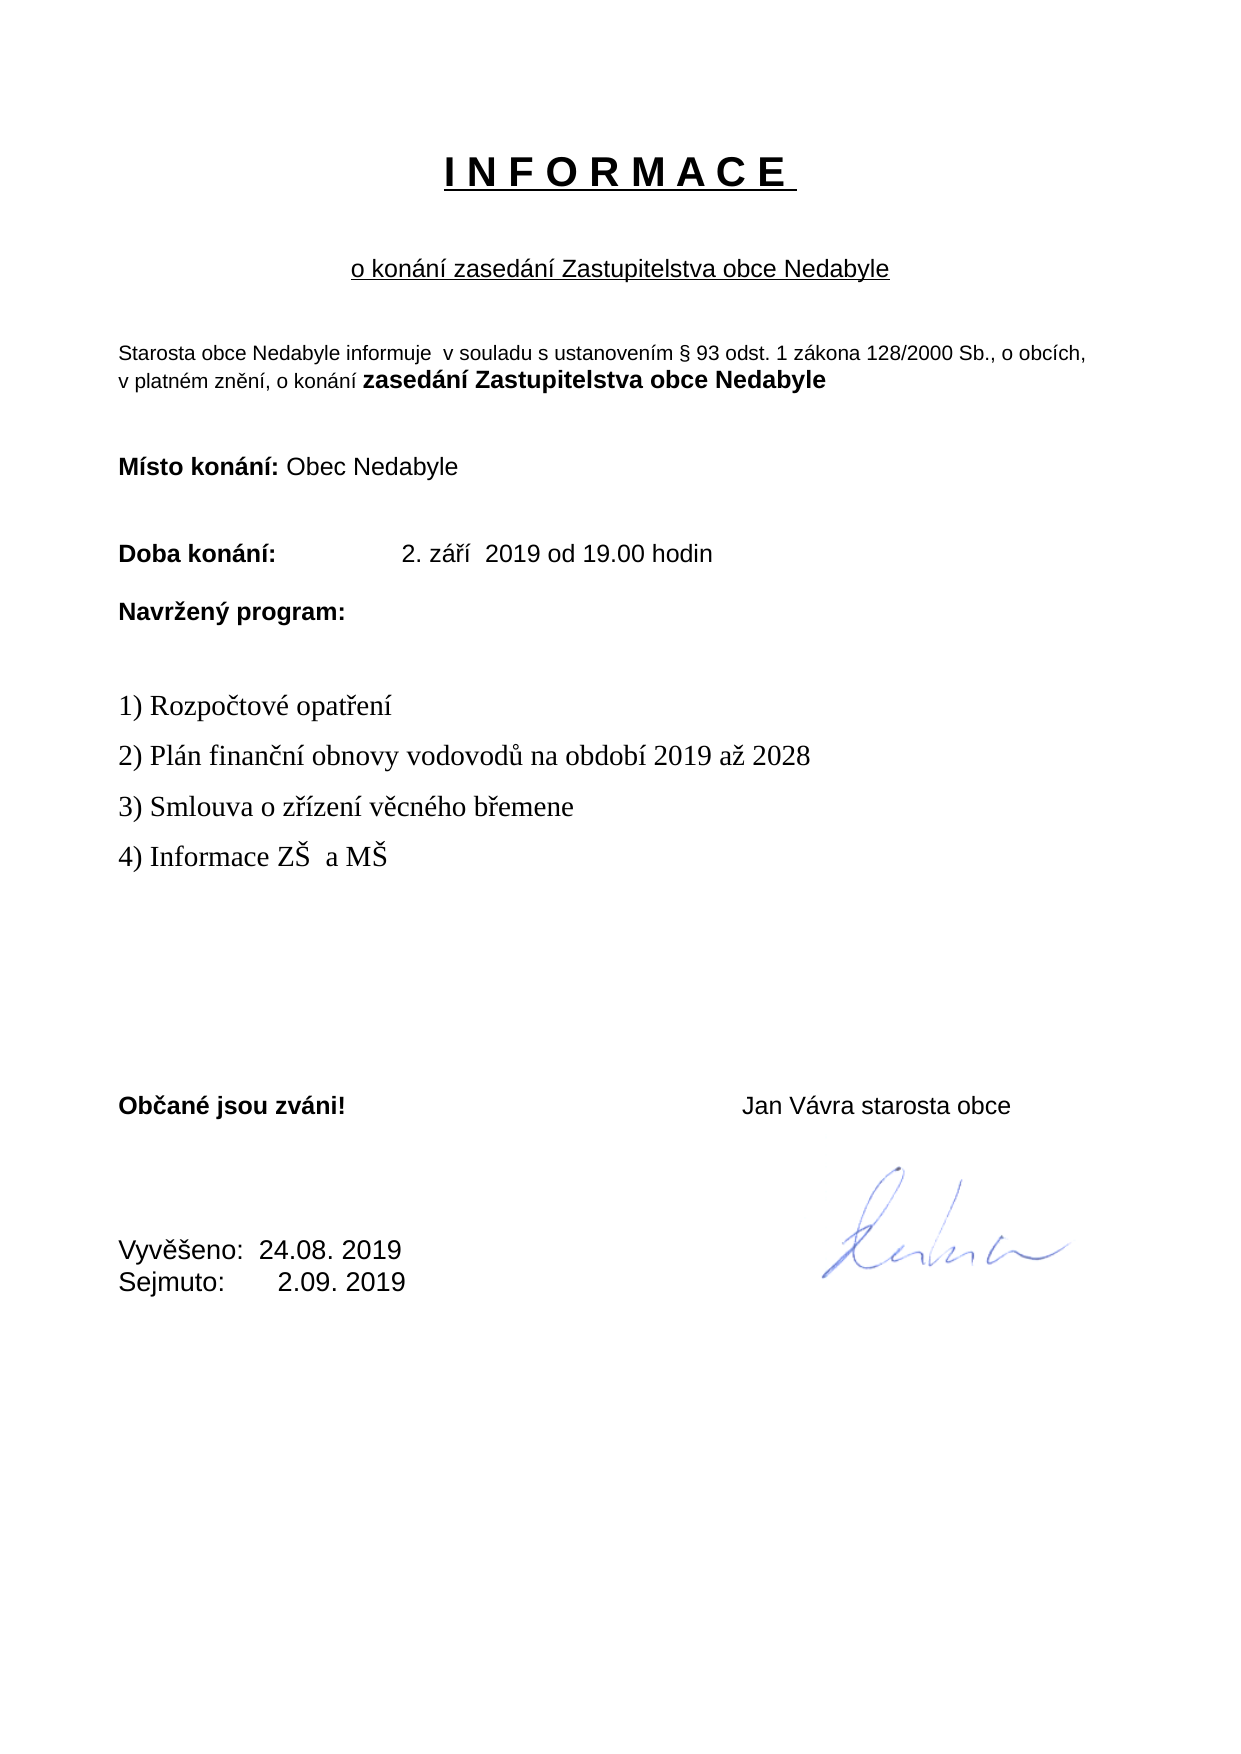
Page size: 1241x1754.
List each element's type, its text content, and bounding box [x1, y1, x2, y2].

text Starosta obce Nedabyle informuje v souladu s ustanovením § 93 odst. 1 zákona 128/2000 Sb., o obcích, v platném znění, o konání zasedání Zastupitelstva obce Nedabyle [118, 341, 1122, 393]
text Vyvěšeno: 24.08. 2019 [118, 1234, 789, 1266]
text 1) Rozpočtové opatření [118, 688, 1122, 722]
text o konání zasedání Zastupitelstva obce Nedabyle [118, 253, 1122, 282]
text I N F O R M A C E [118, 147, 1122, 195]
text Doba konání: 2. září 2019 od 19.00 hodin [118, 539, 1122, 567]
text 2) Plán finanční obnovy vodovodů na období 2019 až 2028 [118, 738, 1122, 772]
text Sejmuto: 2.09. 2019 [118, 1266, 1122, 1297]
text Občané jsou zváni! Jan Vávra starosta obce [118, 1091, 1122, 1119]
text Místo konání: Obec Nedabyle [118, 452, 1122, 480]
text Navržený program: [118, 597, 1122, 625]
text 4) Informace ZŠ a MŠ [118, 839, 1122, 873]
text 3) Smlouva o zřízení věcného břemene [118, 789, 1122, 822]
picture [789, 1133, 1118, 1285]
